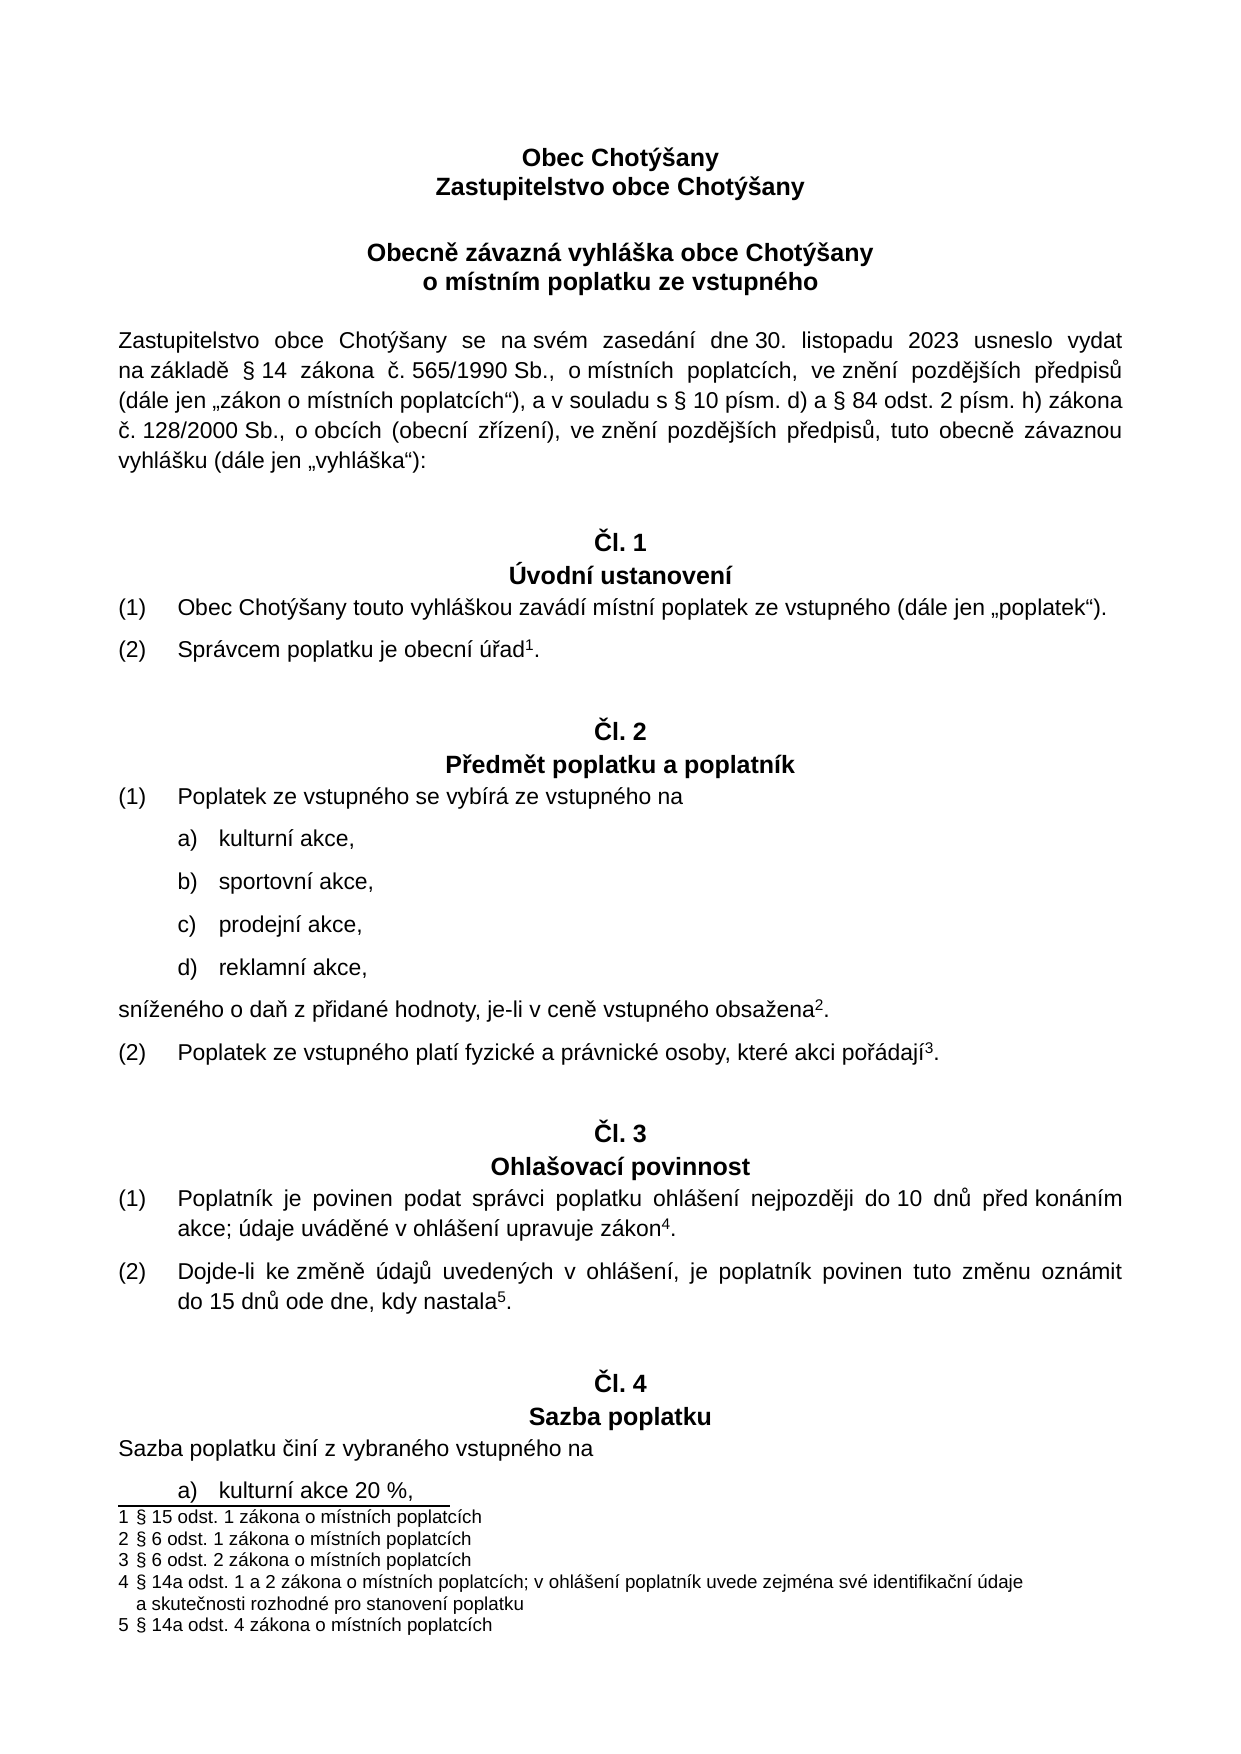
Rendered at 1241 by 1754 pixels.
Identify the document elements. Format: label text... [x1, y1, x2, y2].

subtitle Čl. 3 Ohlašovací povinnost [118, 1119, 1122, 1181]
list Obec Chotýšany touto vyhláškou zavádí místní poplatek ze vstupného (dále jen „poplatek“). [118, 594, 1122, 620]
list reklamní akce, [177, 953, 1122, 980]
list § 14a odst. 1 a 2 zákona o místních poplatcích; v ohlášení poplatník uvede zejména své identifikační údaje a skutečnosti rozhodné pro stanovení poplatku [118, 1571, 1122, 1614]
text Obec Chotýšany Zastupitelstvo obce Chotýšany [118, 143, 1122, 201]
subtitle Obecně závazná vyhláška obce Chotýšany o místním poplatku ze vstupného [118, 238, 1122, 295]
subtitle Čl. 2 Předmět poplatku a poplatník [118, 717, 1122, 778]
list § 14a odst. 4 zákona o místních poplatcích [118, 1614, 1122, 1635]
list Poplatek ze vstupného se vybírá ze vstupného na [118, 783, 1122, 809]
list Dojde-li ke změně údajů uvedených v ohlášení, je poplatník povinen tuto změnu oznámit do 15 dnů ode dne, kdy nastala. [118, 1258, 1122, 1315]
text Sazba poplatku činí z vybraného vstupného na [118, 1434, 1122, 1461]
text § 6 odst. 1 zákona o místních poplatcích [118, 1528, 1122, 1549]
text Zastupitelstvo obce Chotýšany se na svém zasedání dne 30. listopadu 2023 usneslo vydat na základě § 14 zákona č. 565/1990 Sb., o místních poplatcích, ve znění pozdějších předpisů (dále jen „zákon o místních poplatcích“), a v souladu s § 10 písm. d) a § 84 odst. 2 písm. h) zákona č. 128/2000 Sb., o obcích (obecní zřízení), ve znění pozdějších předpisů, tuto obecně závaznou vyhlášku (dále jen „vyhláška“): [118, 327, 1122, 474]
subtitle Čl. 1 Úvodní ustanovení [118, 528, 1122, 589]
list § 15 odst. 1 zákona o místních poplatcích [118, 1506, 1122, 1528]
list prodejní akce, [177, 911, 1122, 937]
list Správcem poplatku je obecní úřad. [118, 636, 1122, 663]
list kulturní akce 20 %, [177, 1477, 1122, 1504]
list Poplatník je povinen podat správci poplatku ohlášení nejpozději do 10 dnů před konáním akce; údaje uváděné v ohlášení upravuje zákon. [118, 1185, 1122, 1242]
list kulturní akce, [177, 825, 1122, 852]
text sníženého o daň z přidané hodnoty, je-li v ceně vstupného obsažena. [118, 996, 1122, 1023]
list sportovní akce, [177, 868, 1122, 894]
list § 6 odst. 2 zákona o místních poplatcích [118, 1549, 1122, 1571]
subtitle Čl. 4 Sazba poplatku [118, 1368, 1122, 1430]
list Poplatek ze vstupného platí fyzické a právnické osoby, které akci pořádají. [118, 1039, 1122, 1065]
